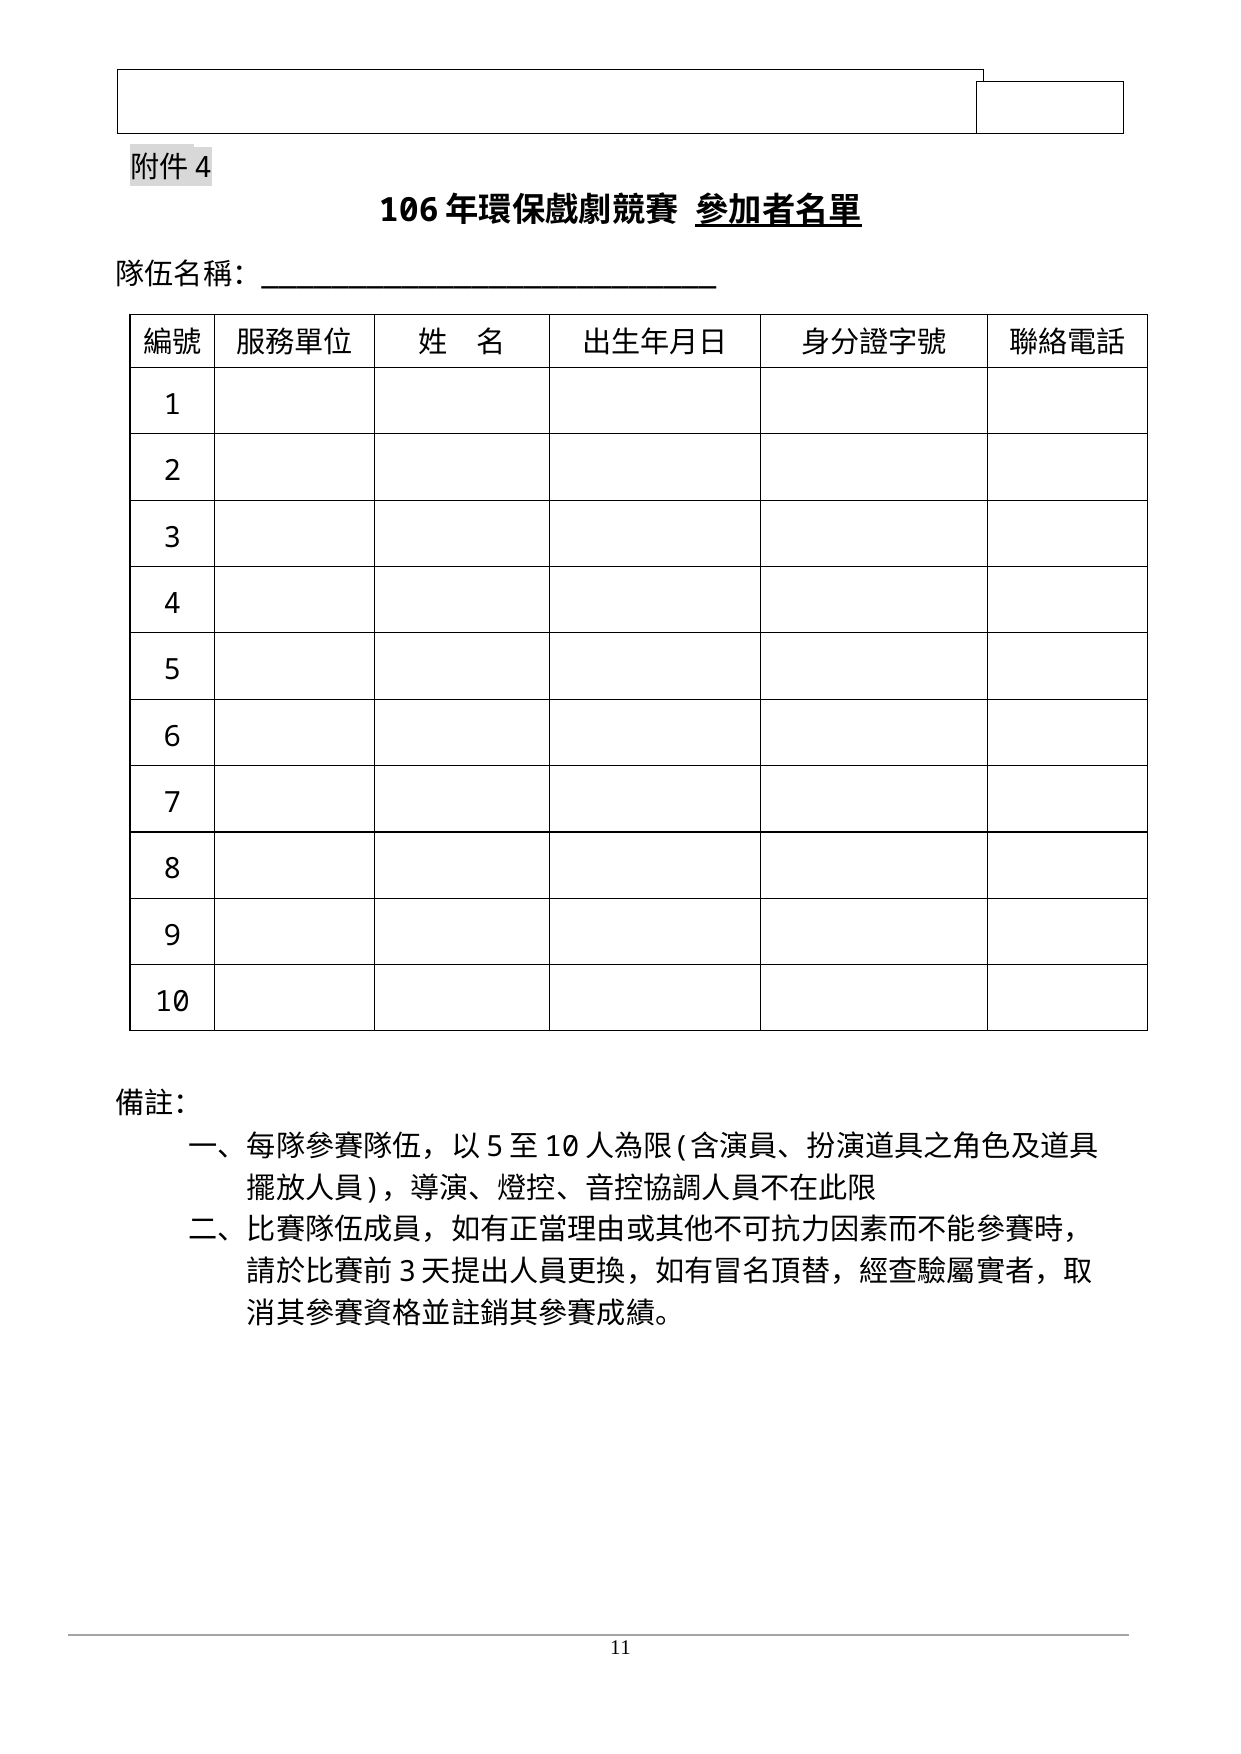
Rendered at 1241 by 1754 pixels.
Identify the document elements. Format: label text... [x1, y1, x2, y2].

table_cell [215, 567, 374, 632]
table_cell [761, 633, 987, 699]
table_cell [550, 434, 760, 499]
table_cell 1 [131, 368, 214, 433]
table_cell [375, 833, 549, 898]
table_cell [375, 899, 549, 964]
table_cell [375, 434, 549, 499]
table_header 姓 名 [375, 315, 549, 367]
table_cell [215, 633, 374, 699]
table_cell 6 [131, 700, 214, 765]
table_cell [988, 899, 1147, 964]
text 隊伍名稱：__________________________ [115, 251, 1110, 293]
table_cell 3 [131, 501, 214, 566]
table_cell [375, 368, 549, 433]
table_cell [375, 501, 549, 566]
table_cell [375, 633, 549, 699]
table_cell [550, 766, 760, 831]
table_cell [215, 368, 374, 433]
table_cell 4 [131, 567, 214, 632]
text 一、每隊參賽隊伍，以5至10人為限(含演員、扮演道具之角色及道具擺放人員)，導演、燈控、音控協調人員不在此限 [188, 1123, 1110, 1206]
table_cell [988, 434, 1147, 499]
table_cell [215, 899, 374, 964]
table_cell [215, 434, 374, 499]
table_cell 10 [131, 965, 214, 1030]
table_header 編號 [131, 315, 214, 367]
table_cell [215, 501, 374, 566]
table_cell [550, 368, 760, 433]
table_cell [375, 700, 549, 765]
table_cell [761, 368, 987, 433]
table_cell 9 [131, 899, 214, 964]
table_cell [988, 700, 1147, 765]
table_cell [550, 833, 760, 898]
table_header 服務單位 [215, 315, 374, 367]
table_cell [550, 965, 760, 1030]
table_header 身分證字號 [761, 315, 987, 367]
text 備註： [115, 1077, 1110, 1123]
table_cell [761, 700, 987, 765]
table_cell 7 [131, 766, 214, 831]
table_cell [988, 567, 1147, 632]
table_cell [761, 899, 987, 964]
table_cell [215, 965, 374, 1030]
table_cell 5 [131, 633, 214, 699]
table_cell [550, 501, 760, 566]
table_cell 8 [131, 833, 214, 898]
table_cell [550, 700, 760, 765]
table_cell [988, 766, 1147, 831]
table_cell [375, 567, 549, 632]
table_cell [988, 965, 1147, 1030]
table_cell [761, 965, 987, 1030]
table_cell [761, 833, 987, 898]
text 附件4 [130, 148, 1110, 185]
table_cell [215, 766, 374, 831]
table_cell [761, 567, 987, 632]
table_cell 2 [131, 434, 214, 499]
table_cell [988, 501, 1147, 566]
table_header 聯絡電話 [988, 315, 1147, 367]
table_cell [215, 700, 374, 765]
table_cell [375, 965, 549, 1030]
text 二、比賽隊伍成員，如有正當理由或其他不可抗力因素而不能參賽時，請於比賽前3天提出人員更換，如有冒名頂替，經查驗屬實者，取消其參賽資格並註銷其參賽成績。 [188, 1206, 1110, 1331]
table_header 出生年月日 [550, 315, 760, 367]
table_cell [761, 501, 987, 566]
table_cell [988, 633, 1147, 699]
table_cell [988, 833, 1147, 898]
table_cell [375, 766, 549, 831]
table_cell [215, 833, 374, 898]
table_cell [988, 368, 1147, 433]
table_cell [550, 567, 760, 632]
table_cell [761, 766, 987, 831]
table_cell [550, 633, 760, 699]
text 106年環保戲劇競賽 參加者名單 [130, 185, 1110, 231]
table_cell [550, 899, 760, 964]
table_cell [761, 434, 987, 499]
